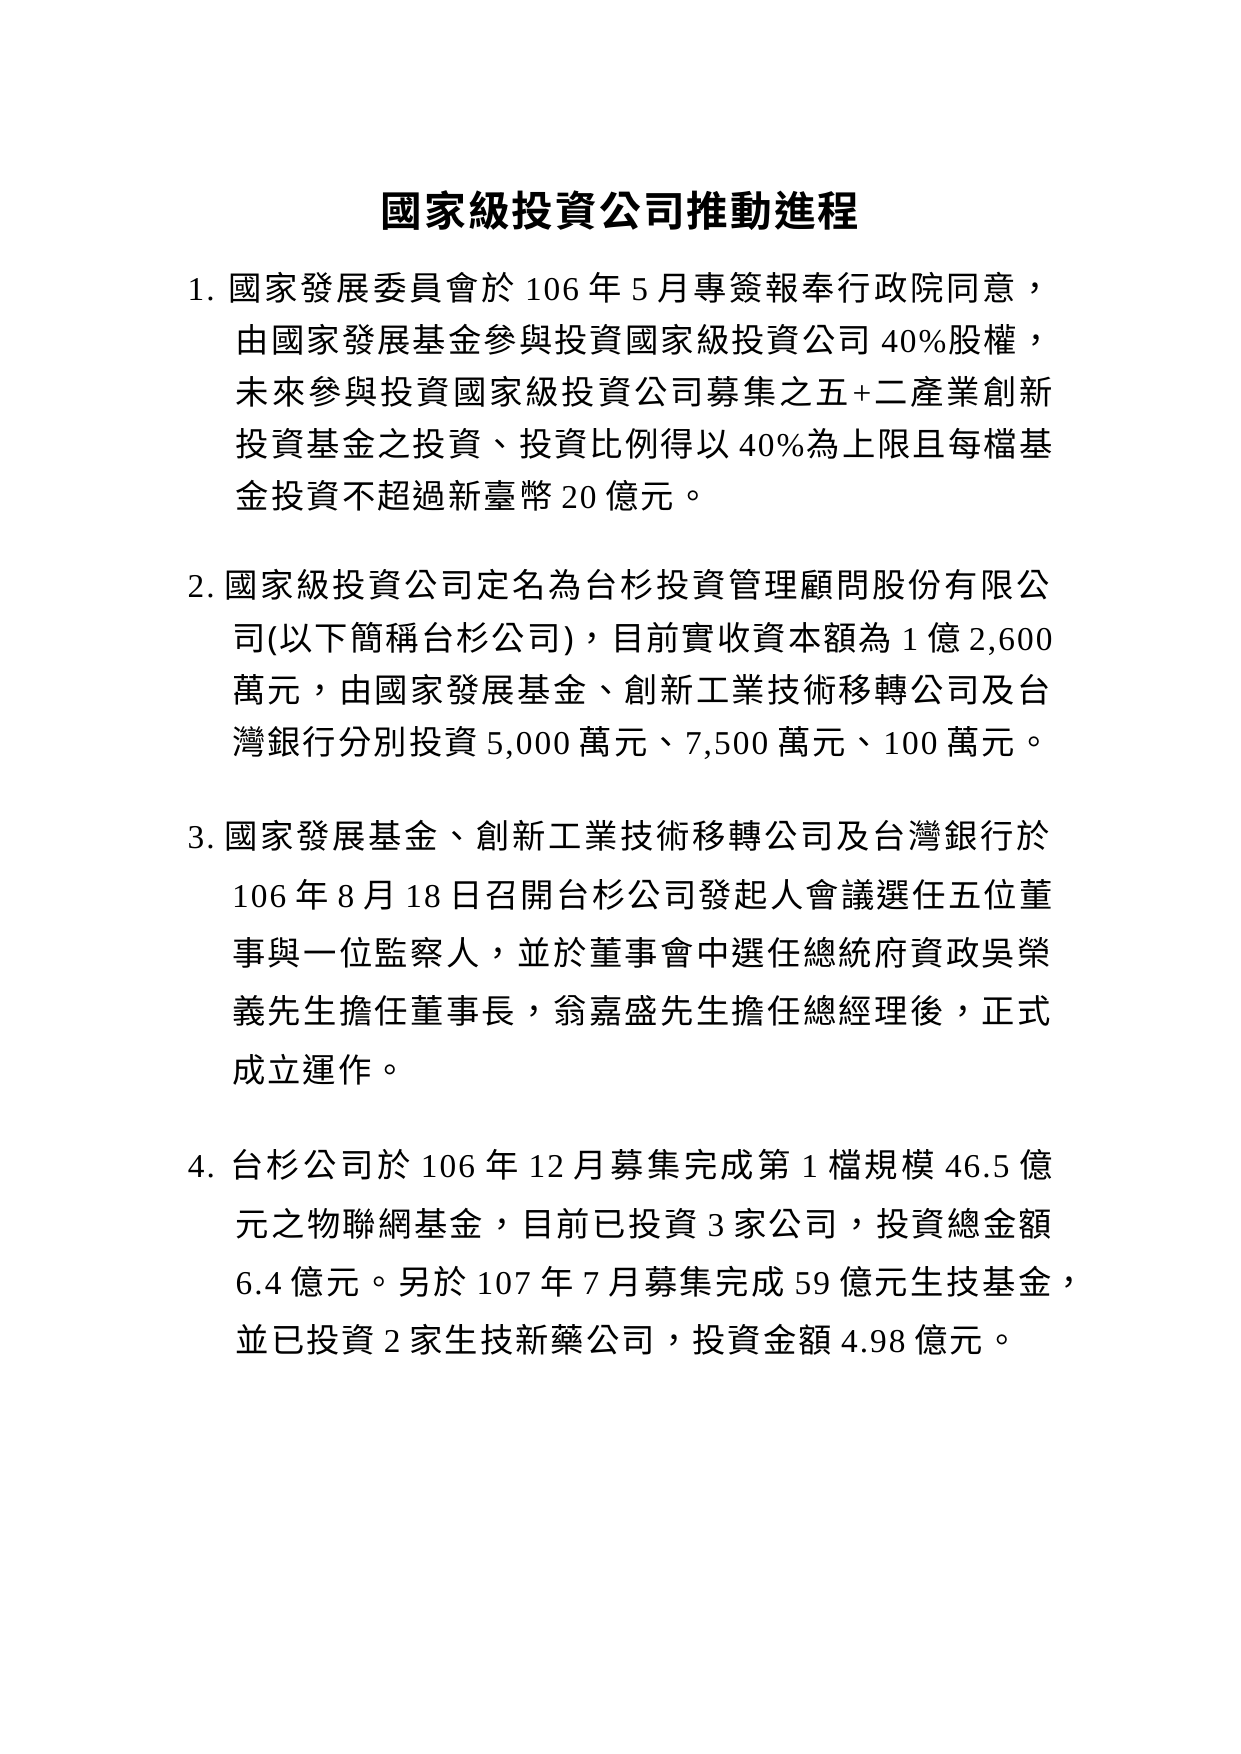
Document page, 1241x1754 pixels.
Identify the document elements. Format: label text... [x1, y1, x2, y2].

text 4. 台杉公司於106年12月募集完成第1檔規模46.5億元之物聯網基金，目前已投資3家公司，投資總金額6.4億元。另於107年7月募集完成59億元生技基金，並已投資2家生技新藥公司，投資金額4.98億元。 [188, 1131, 1053, 1364]
text 2. 國家級投資公司定名為台杉投資管理顧問股份有限公司(以下簡稱台杉公司)，目前實收資本額為1億2,600萬元，由國家發展基金、創新工業技術移轉公司及台灣銀行分別投資5,000萬元、7,500萬元、100萬元。 [187, 556, 1053, 764]
text 國家級投資公司推動進程 [187, 164, 1053, 239]
text 3. 國家發展基金、創新工業技術移轉公司及台灣銀行於106年8月18日召開台杉公司發起人會議選任五位董事與一位監察人，並於董事會中選任總統府資政吳榮義先生擔任董事長，翁嘉盛先生擔任總經理後，正式成立運作。 [187, 802, 1053, 1094]
text 1. 國家發展委員會於106年5月專簽報奉行政院同意，由國家發展基金參與投資國家級投資公司40%股權，未來參與投資國家級投資公司募集之五+二產業創新投資基金之投資、投資比例得以40%為上限且每檔基金投資不超過新臺幣20億元。 [187, 258, 1053, 519]
